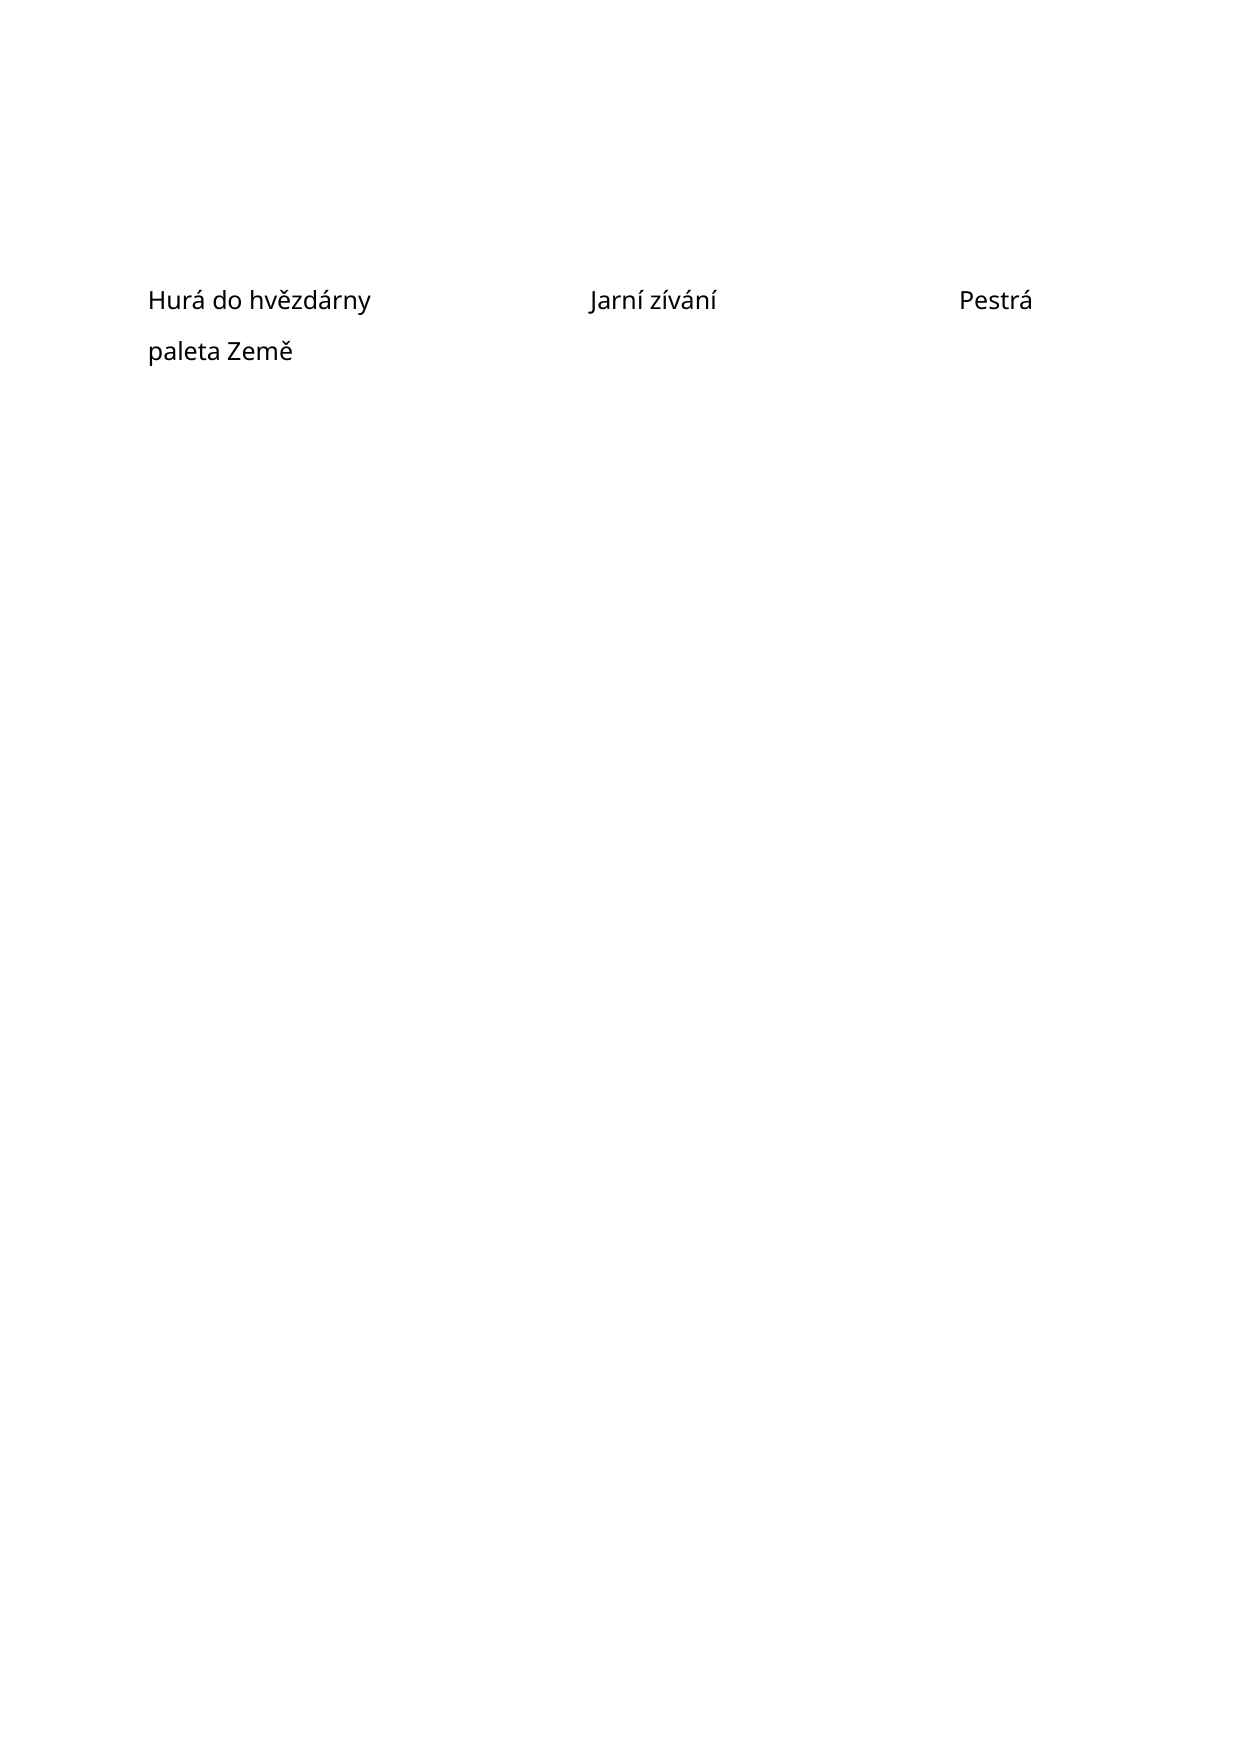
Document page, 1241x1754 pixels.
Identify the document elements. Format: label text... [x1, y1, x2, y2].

text Hurá do hvězdárny Jarní zívání Pestrá paleta Země [148, 283, 1093, 368]
